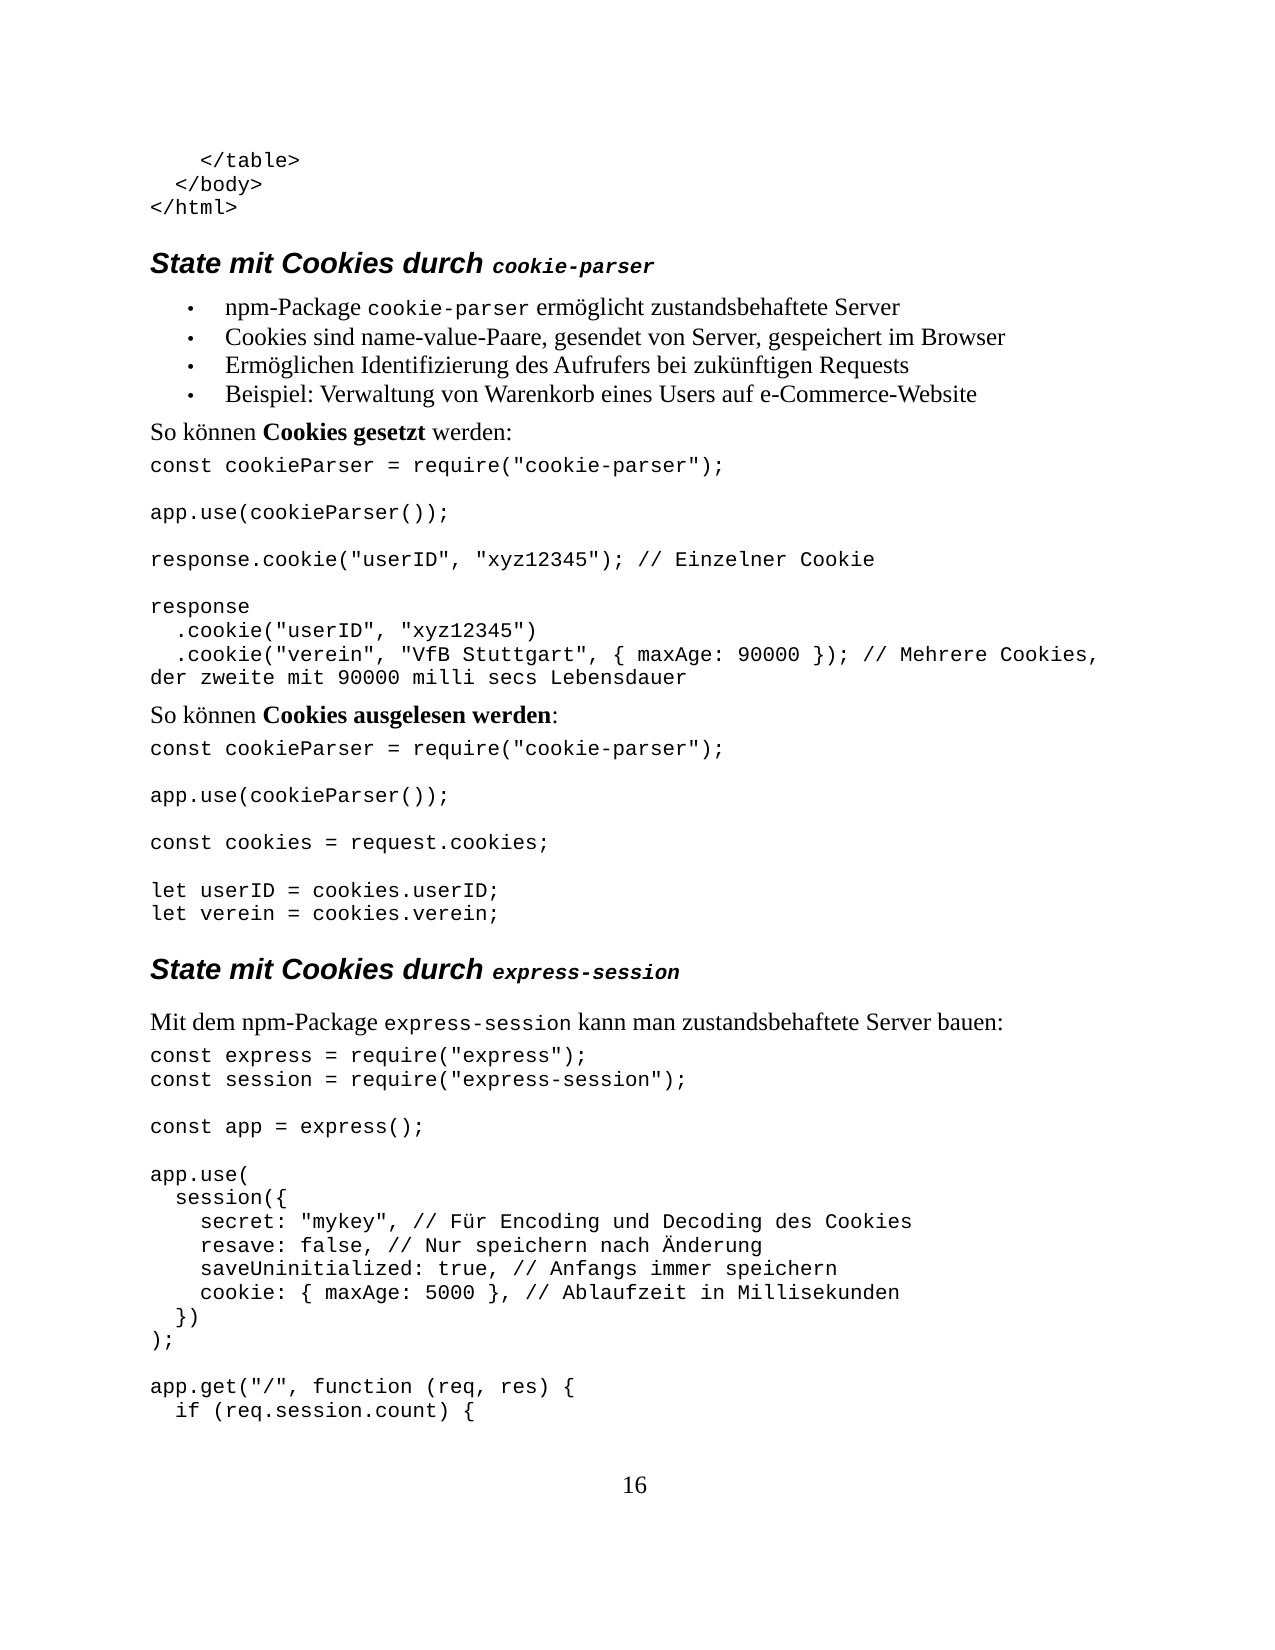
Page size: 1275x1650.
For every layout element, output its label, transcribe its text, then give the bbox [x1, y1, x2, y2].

text response.cookie("userID", "xyz12345"); // Einzelner Cookie [150, 549, 1125, 573]
text ); [150, 1329, 1125, 1353]
list npm-Package cookie-parser ermöglicht zustandsbehaftete Server [187, 292, 1125, 322]
text app.use(cookieParser()); [150, 785, 1125, 809]
text }) [150, 1306, 1125, 1329]
text const cookieParser = require("cookie-parser"); [150, 738, 1125, 761]
text const session = require("express-session"); [150, 1069, 1125, 1093]
text </table> [150, 150, 1125, 174]
text const cookieParser = require("cookie-parser"); [150, 454, 1125, 478]
list Ermöglichen Identifizierung des Aufrufers bei zukünftigen Requests [187, 350, 1125, 379]
text </html> [150, 197, 1125, 221]
text So können Cookies gesetzt werden: [150, 417, 1125, 446]
text saveUninitialized: true, // Anfangs immer speichern [150, 1258, 1125, 1282]
text secret: "mykey", // Für Encoding und Decoding des Cookies [150, 1211, 1125, 1235]
text </body> [150, 174, 1125, 197]
text cookie: { maxAge: 5000 }, // Ablaufzeit in Millisekunden [150, 1282, 1125, 1306]
text .cookie("userID", "xyz12345") [150, 620, 1125, 644]
text const app = express(); [150, 1116, 1125, 1140]
text if (req.session.count) { [150, 1400, 1125, 1424]
text So können Cookies ausgelesen werden: [150, 700, 1125, 729]
text app.use( [150, 1164, 1125, 1187]
text const cookies = request.cookies; [150, 832, 1125, 856]
text resave: false, // Nur speichern nach Änderung [150, 1235, 1125, 1258]
text session({ [150, 1187, 1125, 1211]
subtitle State mit Cookies durch express-session [150, 952, 1125, 986]
text response [150, 596, 1125, 620]
text app.get("/", function (req, res) { [150, 1377, 1125, 1400]
text let userID = cookies.userID; [150, 879, 1125, 903]
text Mit dem npm-Package express-session kann man zustandsbehaftete Server bauen: [150, 1007, 1125, 1037]
text const express = require("express"); [150, 1046, 1125, 1069]
list Beispiel: Verwaltung von Warenkorb eines Users auf e-Commerce-Website [187, 379, 1125, 408]
list Cookies sind name-value-Paare, gesendet von Server, gespeichert im Browser [187, 322, 1125, 350]
text let verein = cookies.verein; [150, 903, 1125, 927]
text app.use(cookieParser()); [150, 502, 1125, 526]
text .cookie("verein", "VfB Stuttgart", { maxAge: 90000 }); // Mehrere Cookies, der zweite mit 90000 milli secs Lebensdauer [150, 644, 1125, 691]
subtitle State mit Cookies durch cookie-parser [150, 246, 1125, 279]
